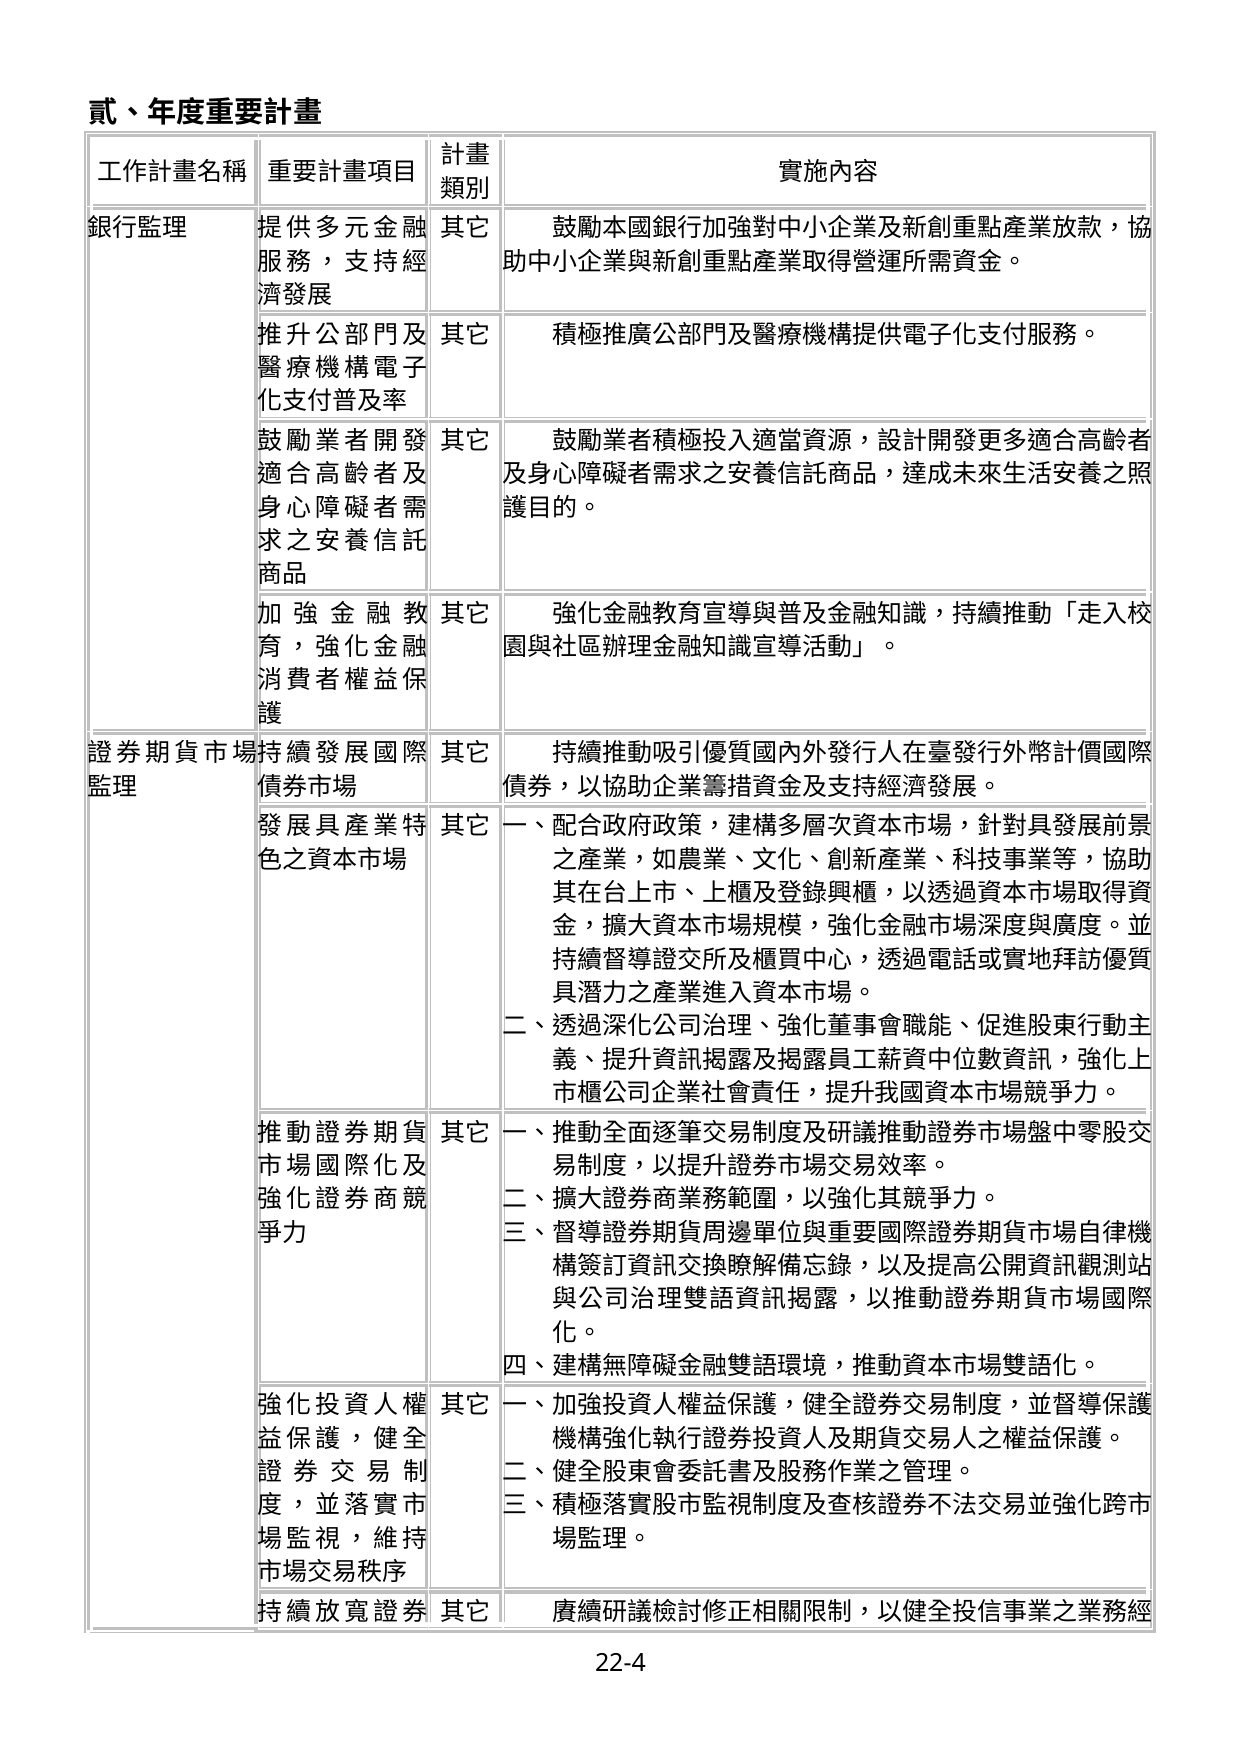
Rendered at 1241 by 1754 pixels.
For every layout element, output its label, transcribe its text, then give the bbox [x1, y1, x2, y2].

table_cell 加強金融教育，強化金融消費者權益保護 [261, 596, 425, 729]
table_cell 持續推動吸引優質國內外發行人在臺發行外幣計價國際債券，以協助企業籌措資金及支持經濟發展。 [502, 729, 1153, 802]
table_cell 持續放寬證券投資信託基金相關限制與規範，提升證券市場競爭力，並健全國內資產管理業務發展 [258, 1594, 428, 1627]
table_cell 提供多元金融服務，支持經濟發展 [261, 210, 425, 310]
table_cell 其它 [431, 596, 499, 729]
table_header 工作計畫名稱 [90, 137, 257, 204]
table_cell 其它 [431, 316, 499, 416]
table_cell 發展具產業特色之資本市場 [261, 808, 425, 1108]
table_cell 一、加強投資人權益保護，健全證券交易制度，並督導保護機構強化執行證券投資人及期貨交易人之權益保護。 二、健全股東會委託書及股務作業之管理。 三、積極落實股市監視制度及查核證券不法交易並強化跨市場監理。 [502, 1381, 1153, 1587]
table_header 實施內容 [502, 133, 1153, 204]
table_cell 其它 [431, 1114, 499, 1381]
table_cell 其它 [431, 808, 499, 1108]
table_cell 一、配合政府政策，建構多層次資本市場，針對具發展前景之產業，如農業、文化、創新產業、科技事業等，協助其在台上市、上櫃及登錄興櫃，以透過資本市場取得資金，擴大資本市場規模，強化金融市場深度與廣度。並持續督導證交所及櫃買中心，透過電話或實地拜訪優質具潛力之產業進入資本市場。 二、透過深化公司治理、強化董事會職能、促進股東行動主義、提升資訊揭露及揭露員工薪資中位數資訊，強化上市櫃公司企業社會責任，提升我國資本市場競爭力。 [502, 802, 1153, 1108]
table_cell 鼓勵業者開發適合高齡者及身心障礙者需求之安養信託商品 [261, 423, 425, 589]
table_cell 推升公部門及醫療機構電子化支付普及率 [261, 316, 425, 416]
table_cell 鼓勵業者積極投入適當資源，設計開發更多適合高齡者及身心障礙者需求之安養信託商品，達成未來生活安養之照護目的。 [502, 416, 1153, 589]
table_header 計畫類別 [428, 133, 502, 204]
table_cell 推動證券期貨市場國際化及強化證券商競爭力 [261, 1114, 425, 1381]
text 貳、年度重要計畫 [89, 89, 1152, 131]
table_cell 證券期貨市場監理 [87, 729, 257, 1627]
table_cell 持續發展國際債券市場 [261, 735, 425, 802]
table_cell 賡續研議檢討修正相關限制，以健全投信事業之業務經 [502, 1587, 1153, 1627]
table_cell 強化金融教育宣導與普及金融知識，持續推動「走入校園與社區辦理金融知識宣導活動」。 [502, 589, 1153, 729]
table_cell 銀行監理 [87, 204, 257, 729]
table_header 重要計畫項目 [258, 133, 428, 204]
table_cell 其它 [431, 423, 499, 589]
table_cell 一、推動全面逐筆交易制度及研議推動證券市場盤中零股交易制度，以提升證券市場交易效率。 二、擴大證券商業務範圍，以強化其競爭力。 三、督導證券期貨周邊單位與重要國際證券期貨市場自律機構簽訂資訊交換瞭解備忘錄，以及提高公開資訊觀測站與公司治理雙語資訊揭露，以推動證券期貨市場國際化。 四、建構無障礙金融雙語環境，推動資本市場雙語化。 [502, 1108, 1153, 1381]
table_cell 其它 [431, 1387, 499, 1587]
table_cell 積極推廣公部門及醫療機構提供電子化支付服務。 [502, 310, 1153, 416]
table_cell 鼓勵本國銀行加強對中小企業及新創重點產業放款，協助中小企業與新創重點產業取得營運所需資金。 [502, 204, 1153, 310]
table_cell 其它 [431, 735, 499, 802]
table_cell 其它 [428, 1587, 502, 1627]
table_cell 其它 [431, 210, 499, 310]
table_cell 強化投資人權益保護，健全證券交易制度，並落實市場監視，維持市場交易秩序 [261, 1387, 425, 1587]
